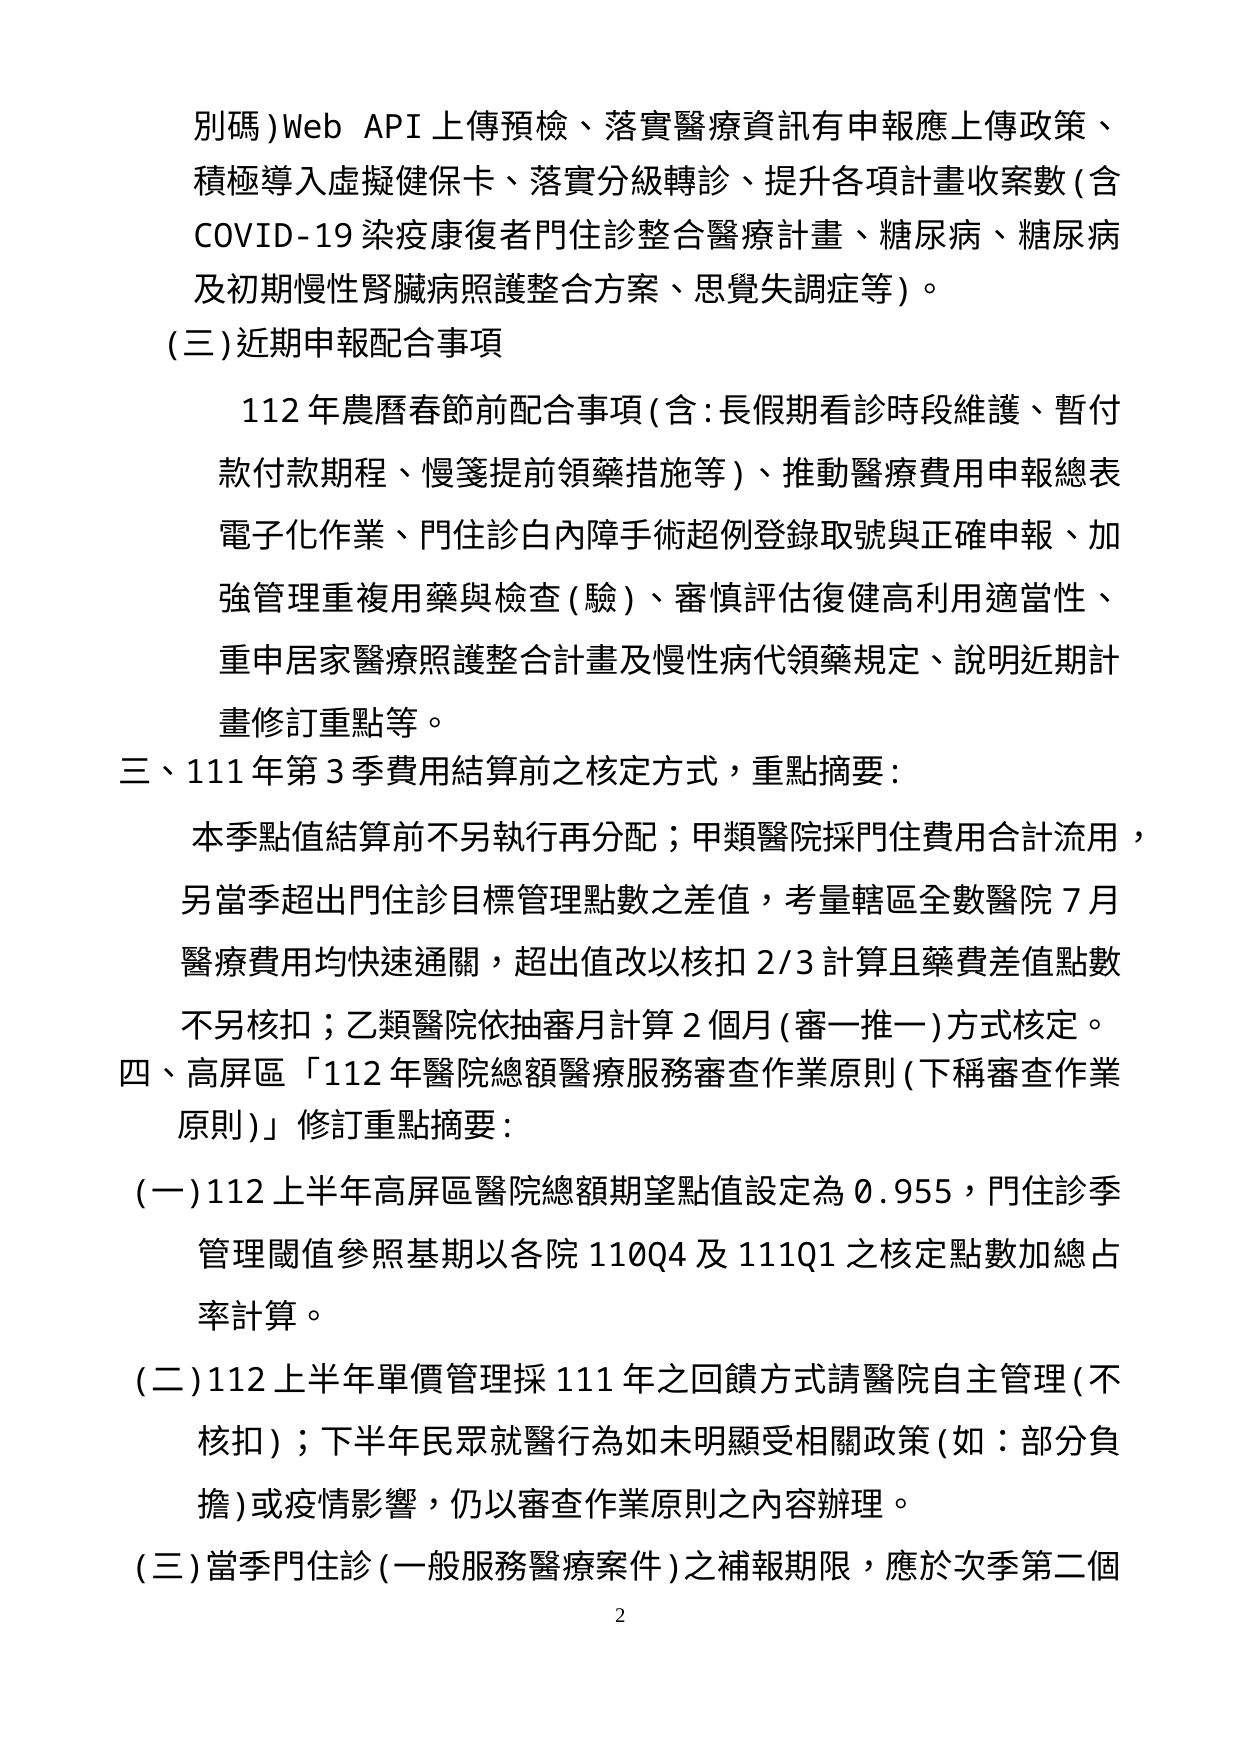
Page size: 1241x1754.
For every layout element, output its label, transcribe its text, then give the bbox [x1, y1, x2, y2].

text (二)112上半年單價管理採111年之回饋方式請醫院自主管理(不核扣)；下半年民眾就醫行為如未明顯受相關政策(如：部分負擔)或疫情影響，仍以審查作業原則之內容辦理。 [131, 1335, 1122, 1523]
text (三)近期申報配合事項 [162, 312, 1122, 366]
text 別碼)Web API上傳預檢、落實醫療資訊有申報應上傳政策、積極導入虛擬健保卡、落實分級轉診、提升各項計畫收案數(含COVID-19染疫康復者門住診整合醫療計畫、糖尿病、糖尿病及初期慢性腎臟病照護整合方案、思覺失調症等)。 [193, 96, 1122, 312]
text 本季點值結算前不另執行再分配；甲類醫院採門住費用合計流用，另當季超出門住診目標管理點數之差值，考量轄區全數醫院7月醫療費用均快速通關，超出值改以核扣2/3計算且藥費差值點數不另核扣；乙類醫院依抽審月計算2個月(審一推一)方式核定。 [131, 793, 1122, 1043]
text (一)112上半年高屏區醫院總額期望點值設定為0.955，門住診季管理閾值參照基期以各院110Q4及111Q1之核定點數加總占率計算。 [131, 1148, 1122, 1335]
text 三、111年第3季費用結算前之核定方式，重點摘要: [118, 741, 1122, 793]
text 112年農曆春節前配合事項(含:長假期看診時段維護、暫付款付款期程、慢箋提前領藥措施等)、推動醫療費用申報總表電子化作業、門住診白內障手術超例登錄取號與正確申報、加強管理重複用藥與檢查(驗)、審慎評估復健高利用適當性、重申居家醫療照護整合計畫及慢性病代領藥規定、說明近期計畫修訂重點等。 [118, 366, 1122, 741]
text (三)當季門住診(一般服務醫療案件)之補報期限，應於次季第二個 [131, 1523, 1122, 1585]
text 四、高屏區「112年醫院總額醫療服務審查作業原則(下稱審查作業原則)」修訂重點摘要: [118, 1043, 1122, 1148]
